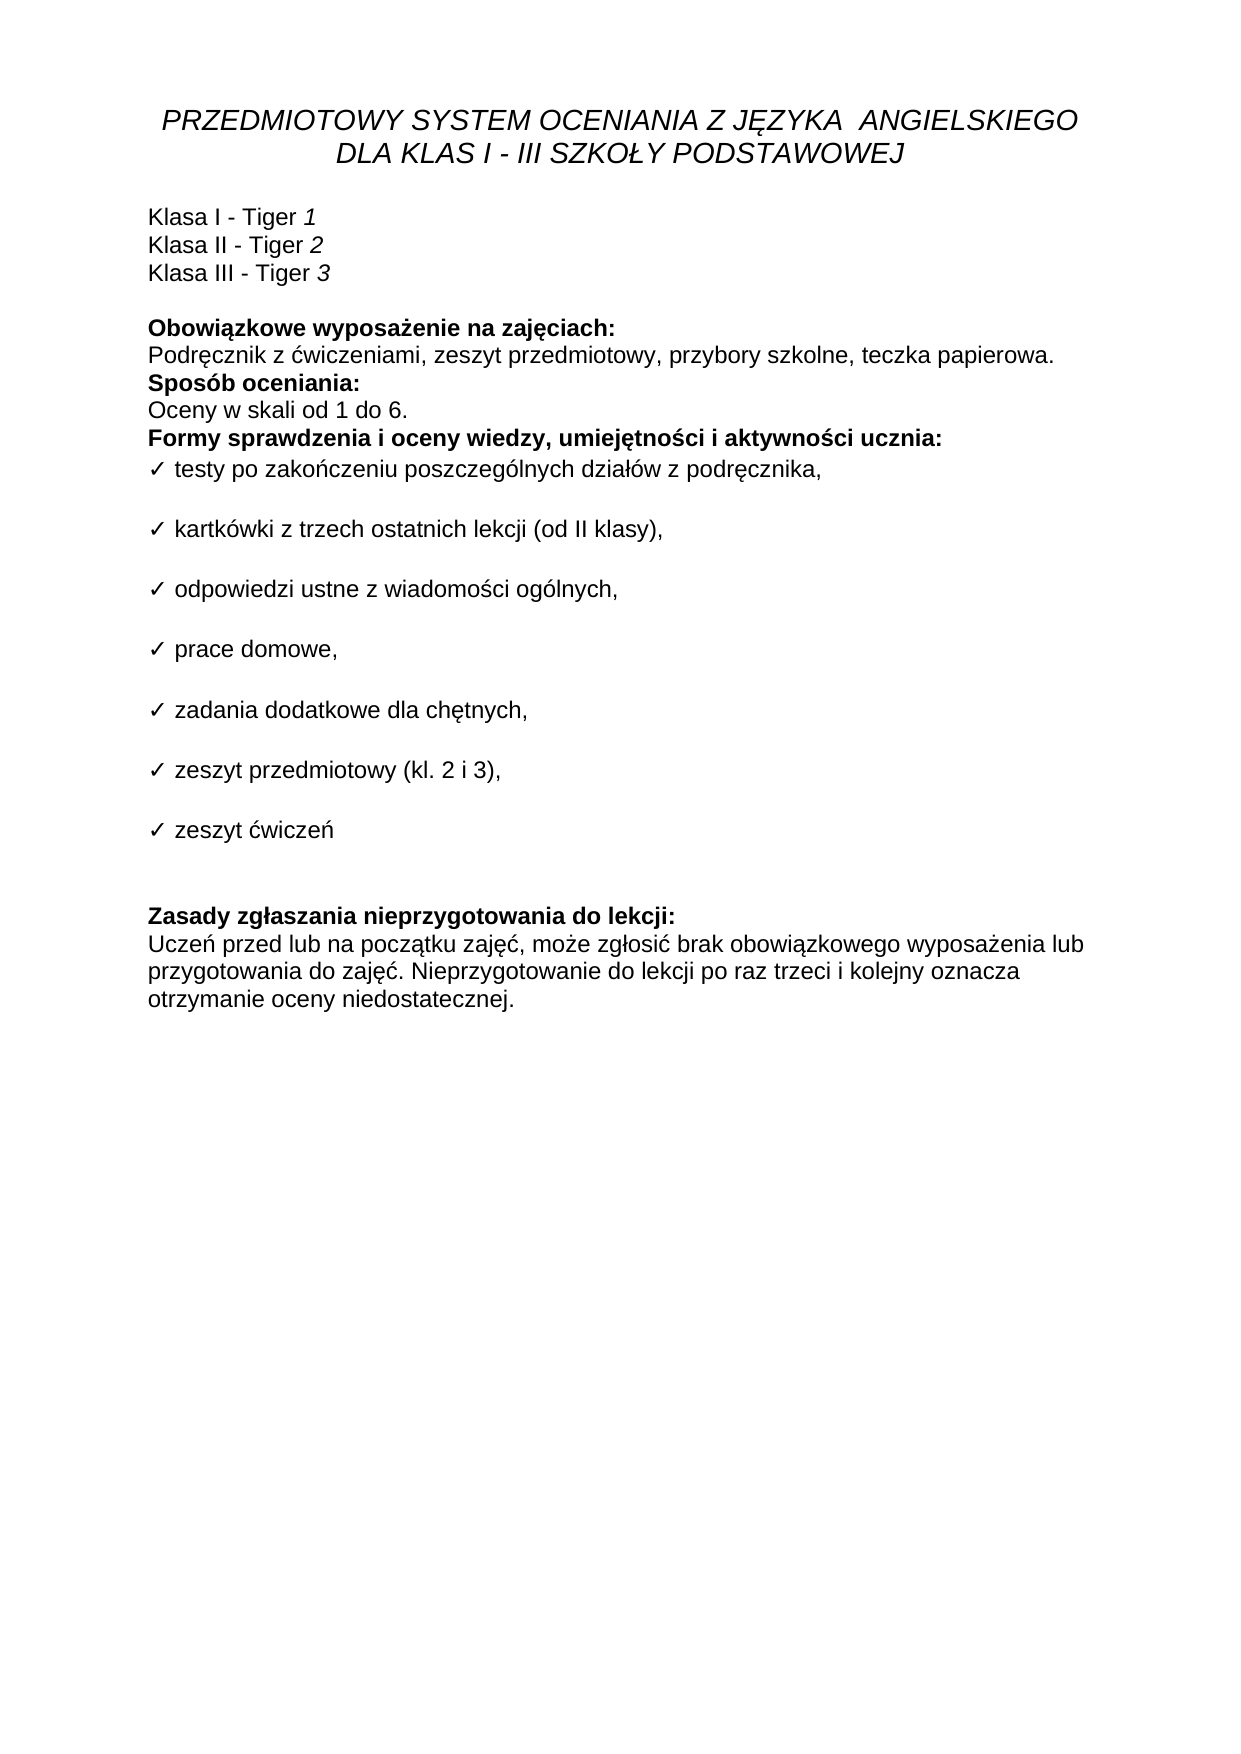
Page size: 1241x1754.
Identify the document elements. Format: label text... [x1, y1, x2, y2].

text ✓ zeszyt przedmiotowy (kl. 2 i 3), [148, 753, 1093, 785]
text Oceny w skali od 1 do 6. [148, 396, 1093, 424]
text ✓ zeszyt ćwiczeń [148, 813, 1093, 846]
text Obowiązkowe wyposażenie na zajęciach: [148, 314, 1093, 341]
text Sposób oceniania: [148, 369, 1093, 396]
text Klasa III - Tiger 3 [148, 258, 1093, 286]
text ✓ zadania dodatkowe dla chętnych, [148, 692, 1093, 725]
text Formy sprawdzenia i oceny wiedzy, umiejętności i aktywności ucznia: [148, 424, 1093, 452]
text ✓ odpowiedzi ustne z wiadomości ogólnych, [148, 572, 1093, 605]
text Podręcznik z ćwiczeniami, zeszyt przedmiotowy, przybory szkolne, teczka papierowa. [148, 341, 1093, 369]
text Klasa II - Tiger 2 [148, 231, 1093, 258]
text ✓ testy po zakończeniu poszczególnych działów z podręcznika, [148, 452, 1093, 484]
text PRZEDMIOTOWY SYSTEM OCENIANIA Z JĘZYKA ANGIELSKIEGO [148, 103, 1093, 136]
text DLA KLAS I - III SZKOŁY PODSTAWOWEJ [148, 136, 1093, 170]
text Klasa I - Tiger 1 [148, 203, 1093, 231]
text Uczeń przed lub na początku zajęć, może zgłosić brak obowiązkowego wyposażenia lub przygotowania do zajęć. Nieprzygotowanie do lekcji po raz trzeci i kolejny oznacza otrzymanie oceny niedostatecznej. [148, 929, 1093, 1012]
text Zasady zgłaszania nieprzygotowania do lekcji: [148, 902, 1093, 929]
text ✓ prace domowe, [148, 632, 1093, 665]
text ✓ kartkówki z trzech ostatnich lekcji (od II klasy), [148, 512, 1093, 544]
